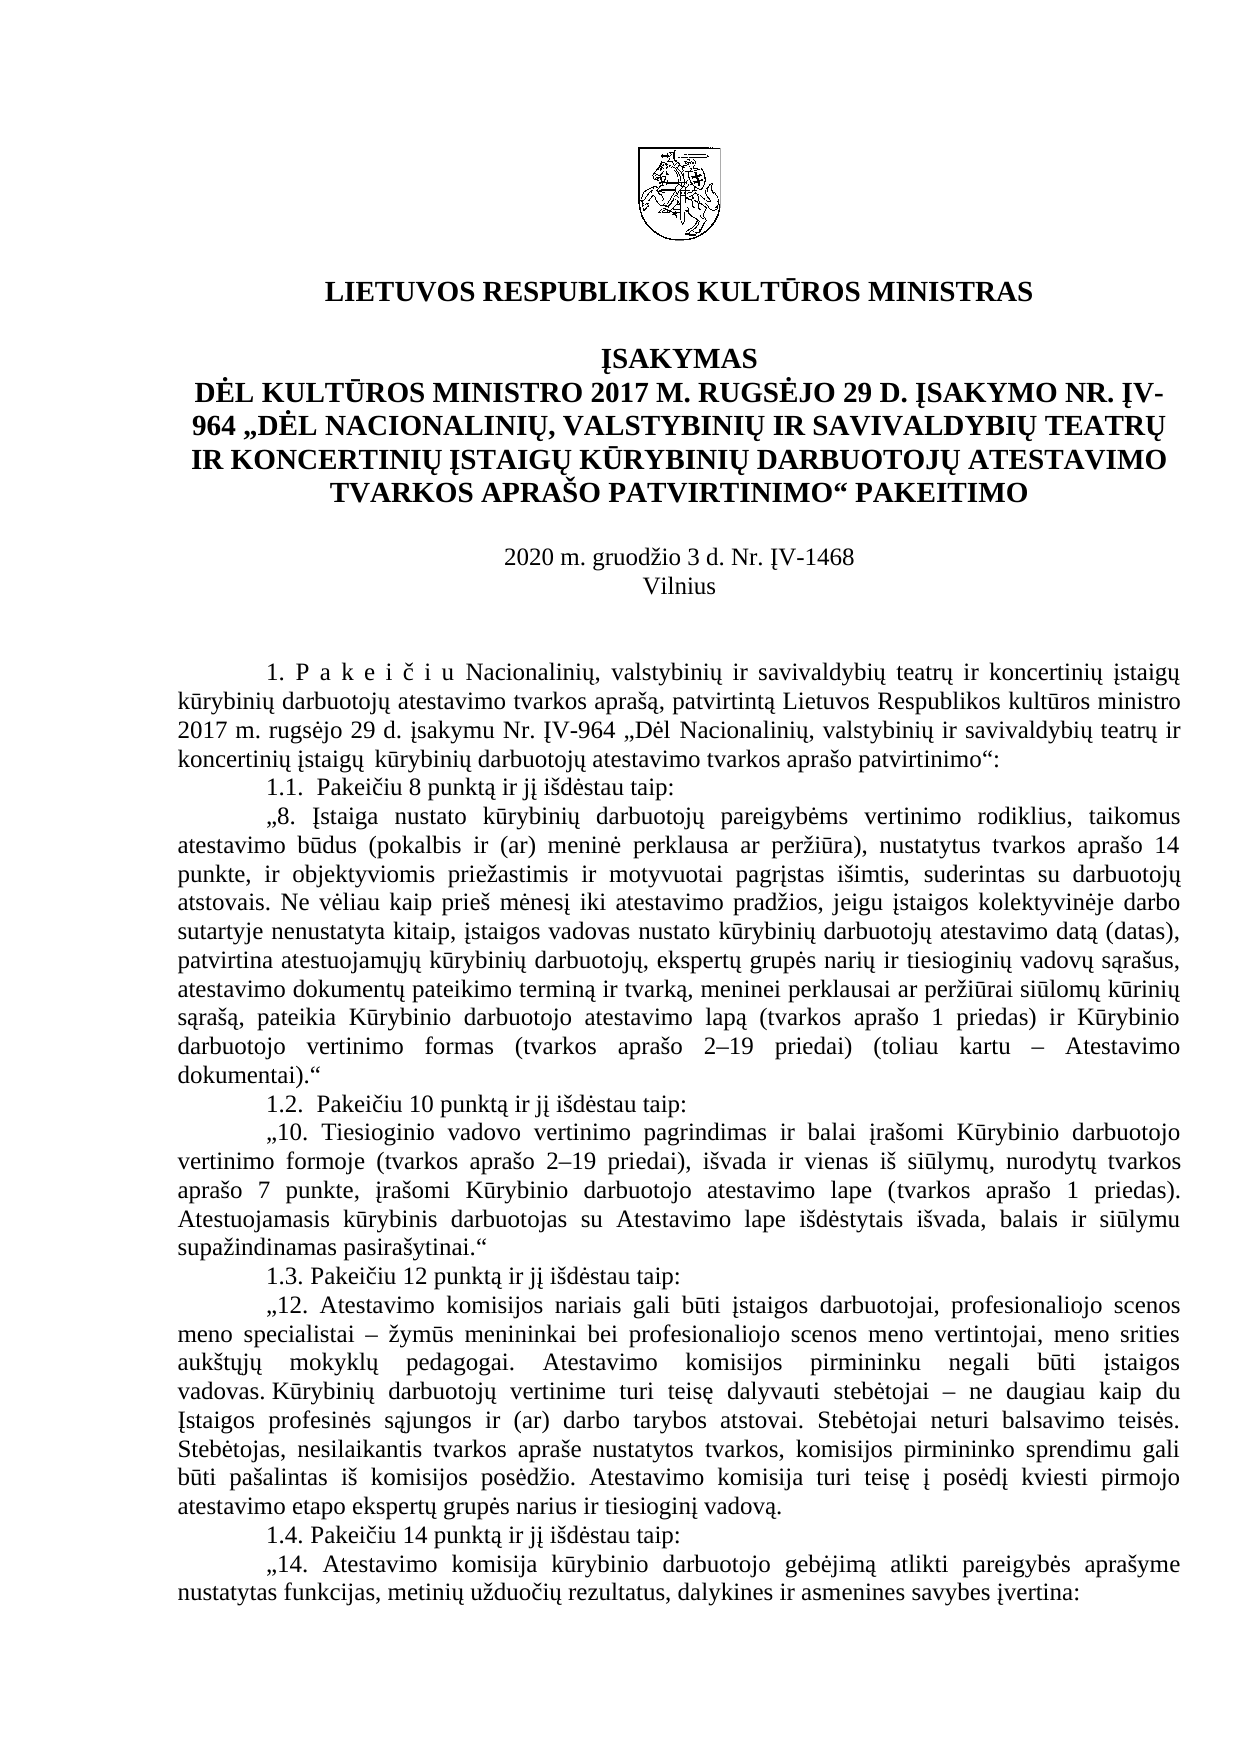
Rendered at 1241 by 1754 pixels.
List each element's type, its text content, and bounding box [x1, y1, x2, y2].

text 2020 m. gruodžio 3 d. Nr. ĮV-1468 [177, 542, 1181, 571]
text „12. Atestavimo komisijos nariais gali būti įstaigos darbuotojai, profesionaliojo scenos meno specialistai – žymūs menininkai bei profesionaliojo scenos meno vertintojai, meno srities aukštųjų mokyklų pedagogai. Atestavimo komisijos pirmininku negali būti įstaigos vadovas. Kūrybinių darbuotojų vertinime turi teisę dalyvauti stebėtojai – ne daugiau kaip du Įstaigos profesinės sąjungos ir (ar) darbo tarybos atstovai. Stebėtojai neturi balsavimo teisės. Stebėtojas, nesilaikantis tvarkos apraše nustatytos tvarkos, komisijos pirmininko sprendimu gali būti pašalintas iš komisijos posėdžio. Atestavimo komisija turi teisę į posėdį kviesti pirmojo atestavimo etapo ekspertų grupės narius ir tiesioginį vadovą. [177, 1290, 1181, 1520]
text „8. Įstaiga nustato kūrybinių darbuotojų pareigybėms vertinimo rodiklius, taikomus atestavimo būdus (pokalbis ir (ar) meninė perklausa ar peržiūra), nustatytus tvarkos aprašo 14 punkte, ir objektyviomis priežastimis ir motyvuotai pagrįstas išimtis, suderintas su darbuotojų atstovais. Ne vėliau kaip prieš mėnesį iki atestavimo pradžios, jeigu įstaigos kolektyvinėje darbo sutartyje nenustatyta kitaip, įstaigos vadovas nustato kūrybinių darbuotojų atestavimo datą (datas), patvirtina atestuojamųjų kūrybinių darbuotojų, ekspertų grupės narių ir tiesioginių vadovų sąrašus, atestavimo dokumentų pateikimo terminą ir tvarką, meninei perklausai ar peržiūrai siūlomų kūrinių sąrašą, pateikia Kūrybinio darbuotojo atestavimo lapą (tvarkos aprašo 1 priedas) ir Kūrybinio darbuotojo vertinimo formas (tvarkos aprašo 2–19 priedai) (toliau kartu – Atestavimo dokumentai).“ [177, 801, 1181, 1089]
text „10. Tiesioginio vadovo vertinimo pagrindimas ir balai įrašomi Kūrybinio darbuotojo vertinimo formoje (tvarkos aprašo 2–19 priedai), išvada ir vienas iš siūlymų, nurodytų tvarkos aprašo 7 punkte, įrašomi Kūrybinio darbuotojo atestavimo lape (tvarkos aprašo 1 priedas). Atestuojamasis kūrybinis darbuotojas su Atestavimo lape išdėstytais išvada, balais ir siūlymu supažindinamas pasirašytinai.“ [177, 1117, 1181, 1261]
text 1.1. Pakeičiu 8 punktą ir jį išdėstau taip: [177, 772, 1181, 801]
text Dėl KULTŪROS MINISTRO 2017 m. rugsėjo 29 d. įsakymo Nr. ĮV-964 „Dėl NACIONALINIŲ, VALSTYBINIŲ IR SAVIVALDYBIŲ TEATRŲ IR KONCERTINIŲ įstaigų kūrybinių darbuotojų atestavimo tvarkos aprašo patvirtinimo“ pakeitimo [177, 375, 1181, 509]
text Vilnius [177, 571, 1181, 600]
text 1.3. Pakeičiu 12 punktą ir jį išdėstau taip: [177, 1261, 1181, 1290]
text LIETUVOS RESPUBLIKOS KULTŪROS MINISTRAS [177, 274, 1181, 308]
text 1. P a k e i č i u Nacionalinių, valstybinių ir savivaldybių teatrų ir koncertinių įstaigų kūrybinių darbuotojų atestavimo tvarkos aprašą, patvirtintą Lietuvos Respublikos kultūros ministro 2017 m. rugsėjo 29 d. įsakymu Nr. ĮV-964 „Dėl Nacionalinių, valstybinių ir savivaldybių teatrų ir koncertinių įstaigų kūrybinių darbuotojų atestavimo tvarkos aprašo patvirtinimo“: [177, 657, 1181, 772]
text „14. Atestavimo komisija kūrybinio darbuotojo gebėjimą atlikti pareigybės aprašyme nustatytas funkcijas, metinių užduočių rezultatus, dalykines ir asmenines savybes įvertina: [177, 1549, 1181, 1606]
text 1.4. Pakeičiu 14 punktą ir jį išdėstau taip: [177, 1520, 1181, 1549]
text ĮSAKYMAS [177, 341, 1181, 375]
text 1.2. Pakeičiu 10 punktą ir jį išdėstau taip: [177, 1089, 1181, 1117]
